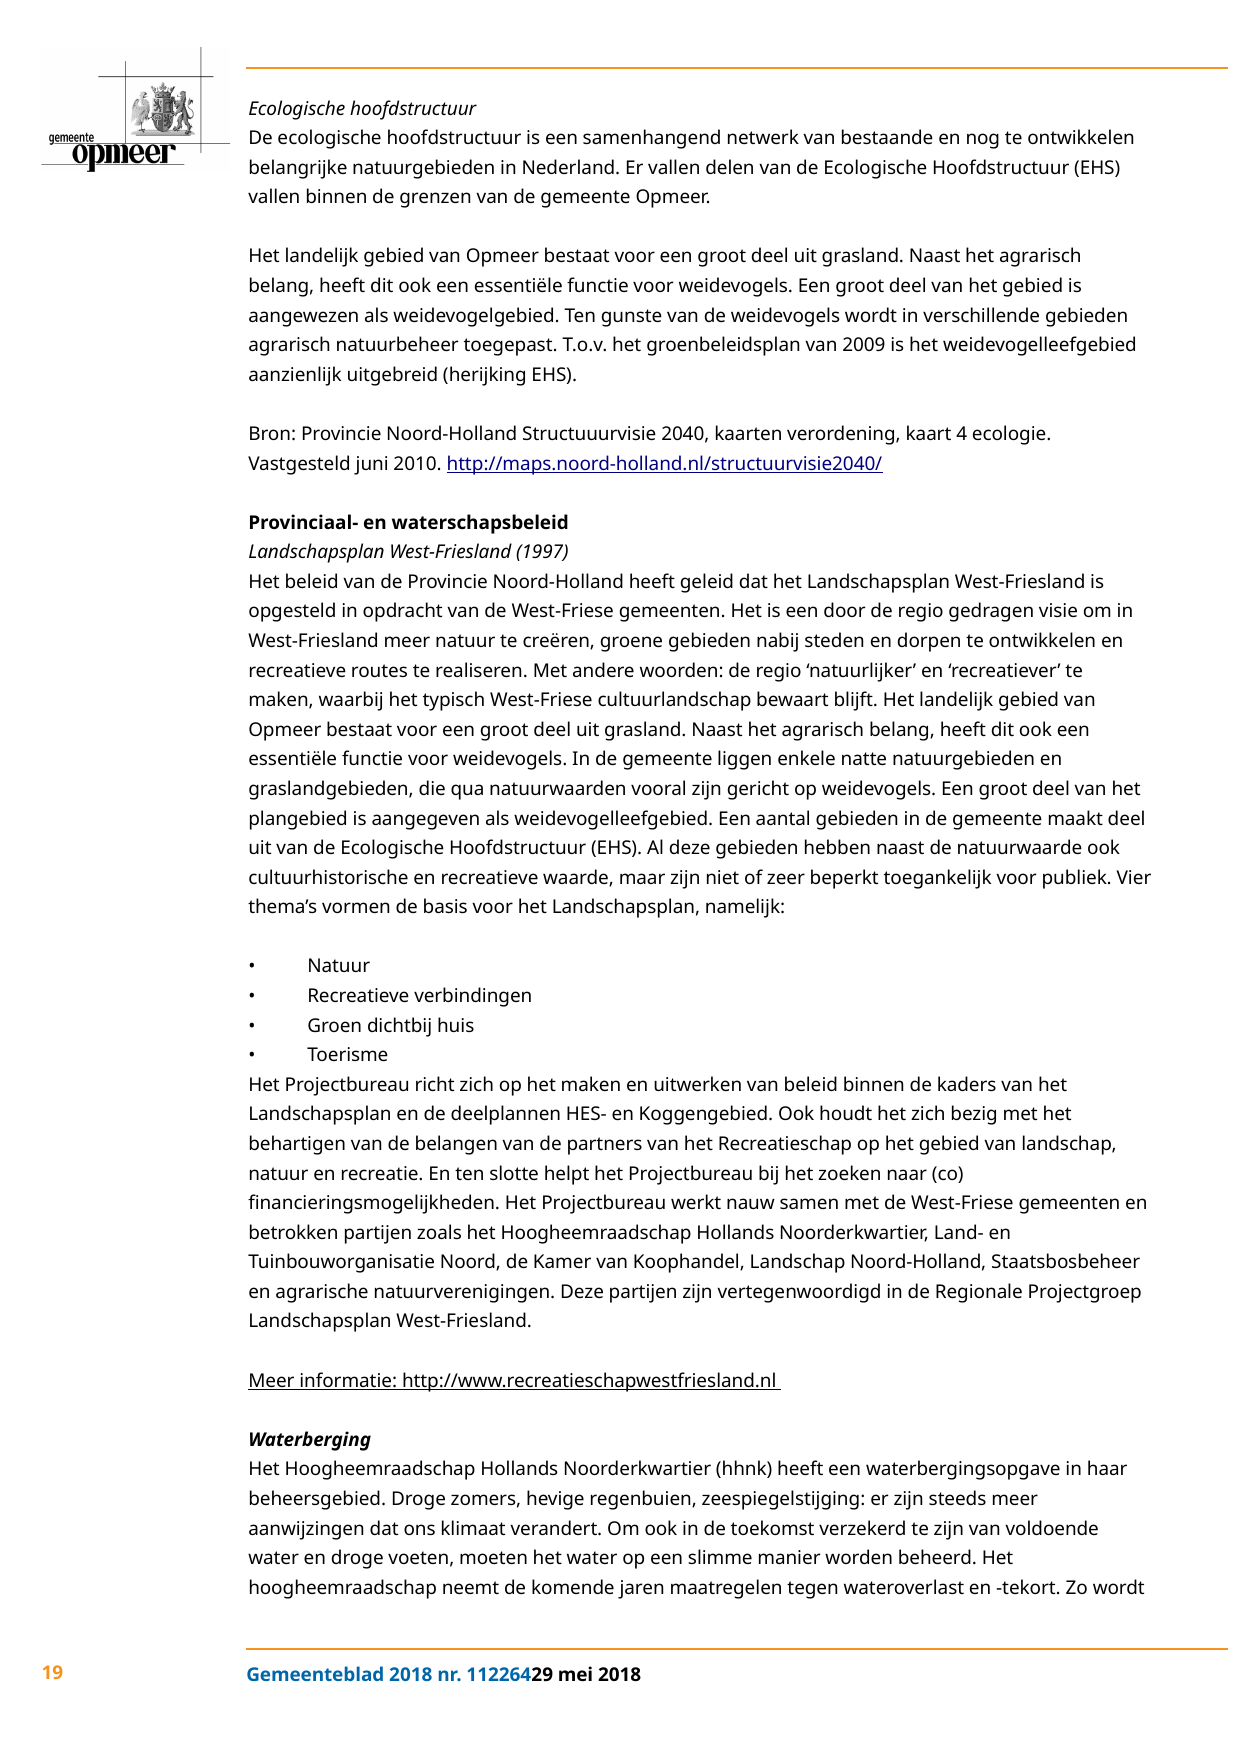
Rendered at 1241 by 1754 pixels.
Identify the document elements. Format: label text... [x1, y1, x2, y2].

text Meer informatie: http://www.recreatieschapwestfriesland.nl [248, 1367, 1152, 1393]
list Recreatieve verbindingen [248, 982, 1152, 1008]
text Bron: Provincie Noord-Holland Structuuurvisie 2040, kaarten verordening, kaart 4 ecologie. Vastgesteld juni 2010. http://maps.noord-holland.nl/structuurvisie2040/ [248, 420, 1152, 476]
text Provinciaal- en waterschapsbeleid [248, 509, 1152, 535]
text Het landelijk gebied van Opmeer bestaat voor een groot deel uit grasland. Naast het agrarisch belang, heeft dit ook een essentiële functie voor weidevogels. Een groot deel van het gebied is aangewezen als weidevogelgebied. Ten gunste van de weidevogels wordt in verschillende gebieden agrarisch natuurbeheer toegepast. T.o.v. het groenbeleidsplan van 2009 is het weidevogelleefgebied aanzienlijk uitgebreid (herijking EHS). [248, 243, 1152, 387]
text De ecologische hoofdstructuur is een samenhangend netwerk van bestaande en nog te ontwikkelen belangrijke natuurgebieden in Nederland. Er vallen delen van de Ecologische Hoofdstructuur (EHS) vallen binnen de grenzen van de gemeente Opmeer. [248, 124, 1152, 209]
list Natuur [248, 953, 1152, 978]
text Waterberging [248, 1426, 1152, 1452]
text Het Projectbureau richt zich op het maken en uitwerken van beleid binnen de kaders van het Landschapsplan en de deelplannen HES- en Koggengebied. Ook houdt het zich bezig met het behartigen van de belangen van de partners van het Recreatieschap op het gebied van landschap, natuur en recreatie. En ten slotte helpt het Projectbureau bij het zoeken naar (co) financieringsmogelijkheden. Het Projectbureau werkt nauw samen met de West-Friese gemeenten en betrokken partijen zoals het Hoogheemraadschap Hollands Noorderkwartier, Land- en Tuinbouworganisatie Noord, de Kamer van Koophandel, Landschap Noord-Holland, Staatsbosbeheer en agrarische natuurverenigingen. Deze partijen zijn vertegenwoordigd in de Regionale Projectgroep Landschapsplan West-Friesland. [248, 1071, 1152, 1333]
text Landschapsplan West-Friesland (1997) [248, 538, 1152, 564]
picture [41, 47, 231, 172]
list Groen dichtbij huis [248, 1012, 1152, 1038]
list Toerisme [248, 1041, 1152, 1067]
text Het beleid van de Provincie Noord-Holland heeft geleid dat het Landschapsplan West-Friesland is opgesteld in opdracht van de West-Friese gemeenten. Het is een door de regio gedragen visie om in West-Friesland meer natuur te creëren, groene gebieden nabij steden en dorpen te ontwikkelen en recreatieve routes te realiseren. Met andere woorden: de regio ‘natuurlijker’ en ‘recreatiever’ te maken, waarbij het typisch West-Friese cultuurlandschap bewaart blijft. Het landelijk gebied van Opmeer bestaat voor een groot deel uit grasland. Naast het agrarisch belang, heeft dit ook een essentiële functie voor weidevogels. In de gemeente liggen enkele natte natuurgebieden en graslandgebieden, die qua natuurwaarden vooral zijn gericht op weidevogels. Een groot deel van het plangebied is aangegeven als weidevogelleefgebied. Een aantal gebieden in de gemeente maakt deel uit van de Ecologische Hoofdstructuur (EHS). Al deze gebieden hebben naast de natuurwaarde ook cultuurhistorische en recreatieve waarde, maar zijn niet of zeer beperkt toegankelijk voor publiek. Vier thema’s vormen de basis voor het Landschapsplan, namelijk: [248, 568, 1152, 919]
text Ecologische hoofdstructuur [248, 95, 1152, 121]
text Het Hoogheemraadschap Hollands Noorderkwartier (hhnk) heeft een waterbergingsopgave in haar beheersgebied. Droge zomers, hevige regenbuien, zeespiegelstijging: er zijn steeds meer aanwijzingen dat ons klimaat verandert. Om ook in de toekomst verzekerd te zijn van voldoende water en droge voeten, moeten het water op een slimme manier worden beheerd. Het hoogheemraadschap neemt de komende jaren maatregelen tegen wateroverlast en -tekort. Zo wordt [248, 1456, 1152, 1600]
